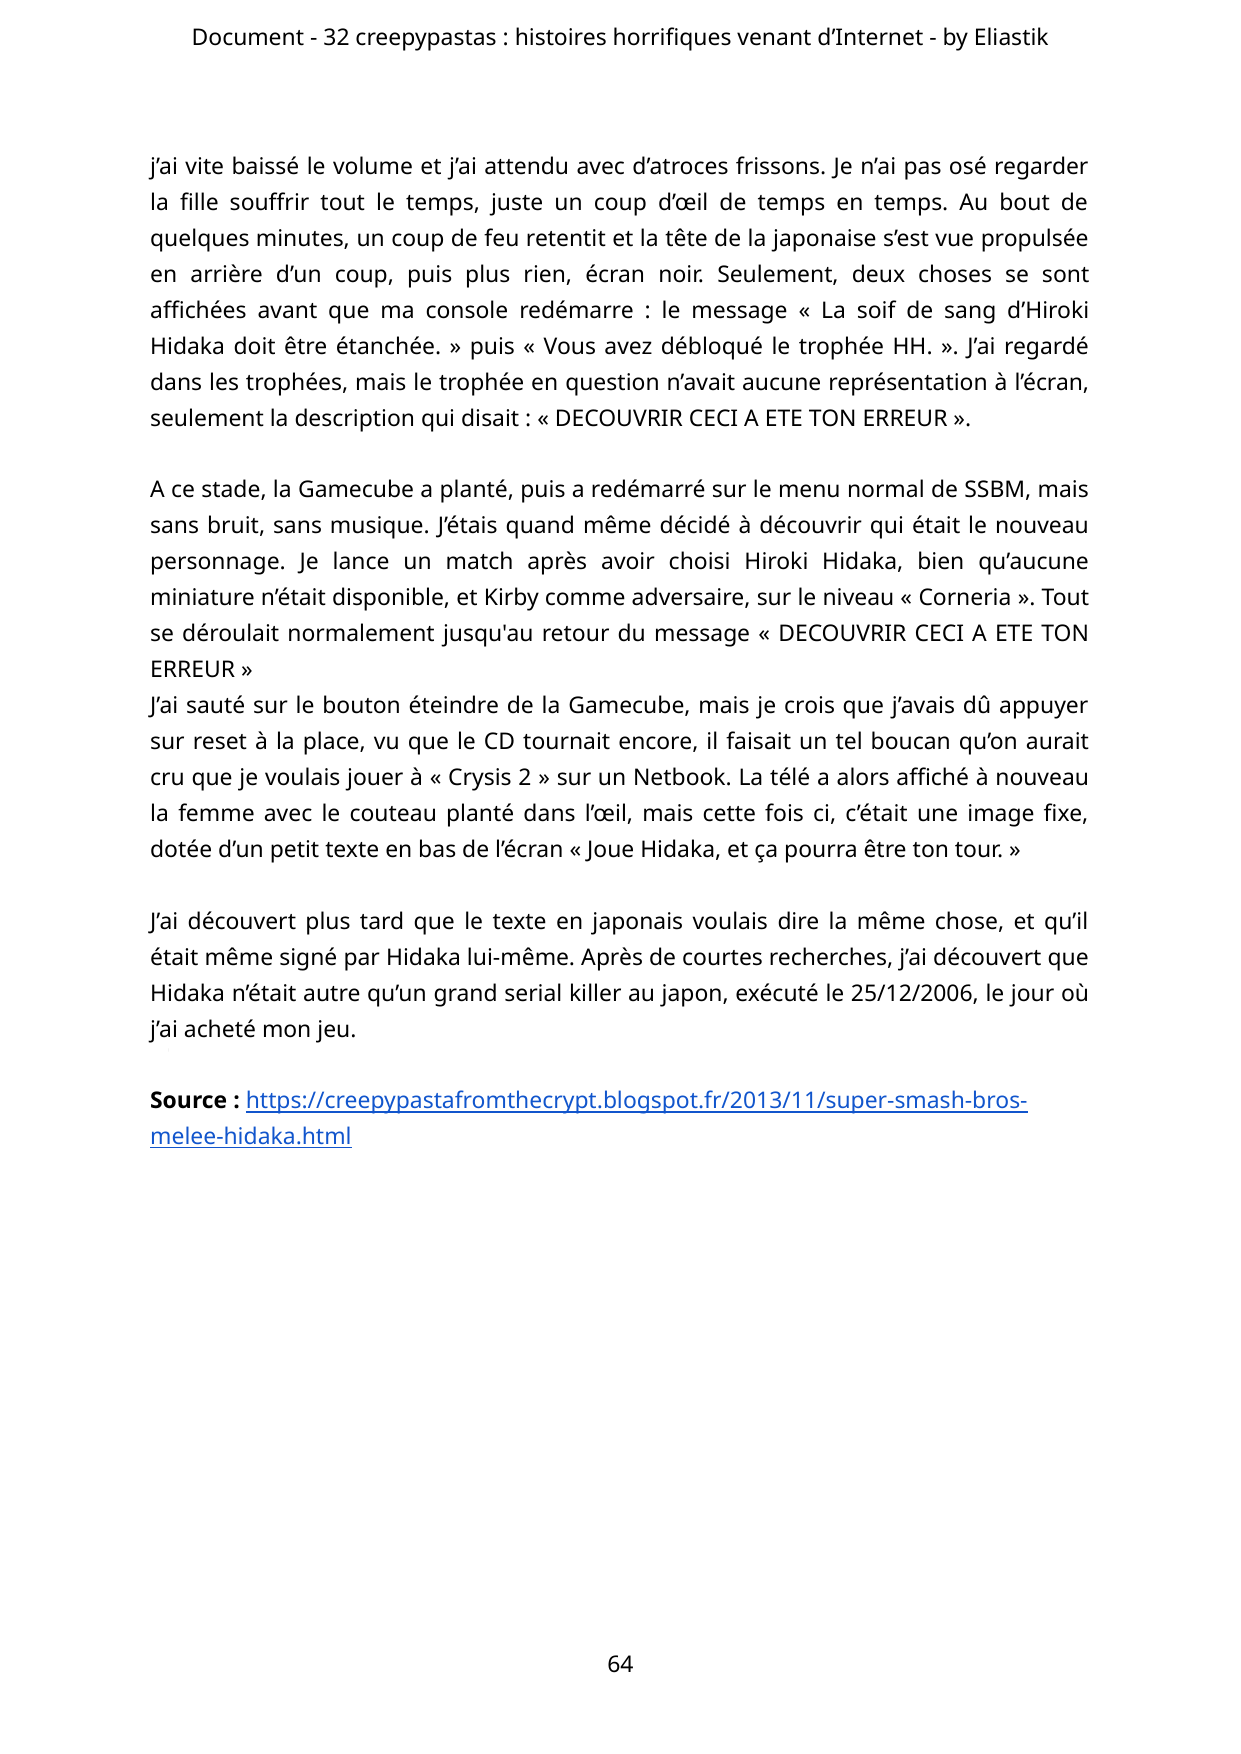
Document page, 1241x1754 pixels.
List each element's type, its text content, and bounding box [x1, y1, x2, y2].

text Source : https://creepypastafromthecrypt.blogspot.fr/2013/11/super-smash-bros-melee-hidaka.html [150, 1084, 1090, 1152]
text j’ai vite baissé le volume et j’ai attendu avec d’atroces frissons. Je n’ai pas osé regarder la fille souffrir tout le temps, juste un coup d’œil de temps en temps. Au bout de quelques minutes, un coup de feu retentit et la tête de la japonaise s’est vue propulsée en arrière d’un coup, puis plus rien, écran noir. Seulement, deux choses se sont affichées avant que ma console redémarre : le message « La soif de sang d’Hiroki Hidaka doit être étanchée. » puis « Vous avez débloqué le trophée HH. ». J’ai regardé dans les trophées, mais le trophée en question n’avait aucune représentation à l’écran, seulement la description qui disait : « DECOUVRIR CECI A ETE TON ERREUR ». [150, 150, 1090, 433]
text J’ai découvert plus tard que le texte en japonais voulais dire la même chose, et qu’il était même signé par Hidaka lui-même. Après de courtes recherches, j’ai découvert que Hidaka n’était autre qu’un grand serial killer au japon, exécuté le 25/12/2006, le jour où j’ai acheté mon jeu. [150, 905, 1090, 1044]
text J’ai sauté sur le bouton éteindre de la Gamecube, mais je crois que j’avais dû appuyer sur reset à la place, vu que le CD tournait encore, il faisait un tel boucan qu’on aurait cru que je voulais jouer à « Crysis 2 » sur un Netbook. La télé a alors affiché à nouveau la femme avec le couteau planté dans l’œil, mais cette fois ci, c’était une image fixe, dotée d’un petit texte en bas de l’écran « Joue Hidaka, et ça pourra être ton tour. » [150, 689, 1090, 864]
text A ce stade, la Gamecube a planté, puis a redémarré sur le menu normal de SSBM, mais sans bruit, sans musique. J’étais quand même décidé à découvrir qui était le nouveau personnage. Je lance un match après avoir choisi Hiroki Hidaka, bien qu’aucune miniature n’était disponible, et Kirby comme adversaire, sur le niveau « Corneria ». Tout se déroulait normalement jusqu'au retour du message « DECOUVRIR CECI A ETE TON ERREUR » [150, 473, 1090, 684]
